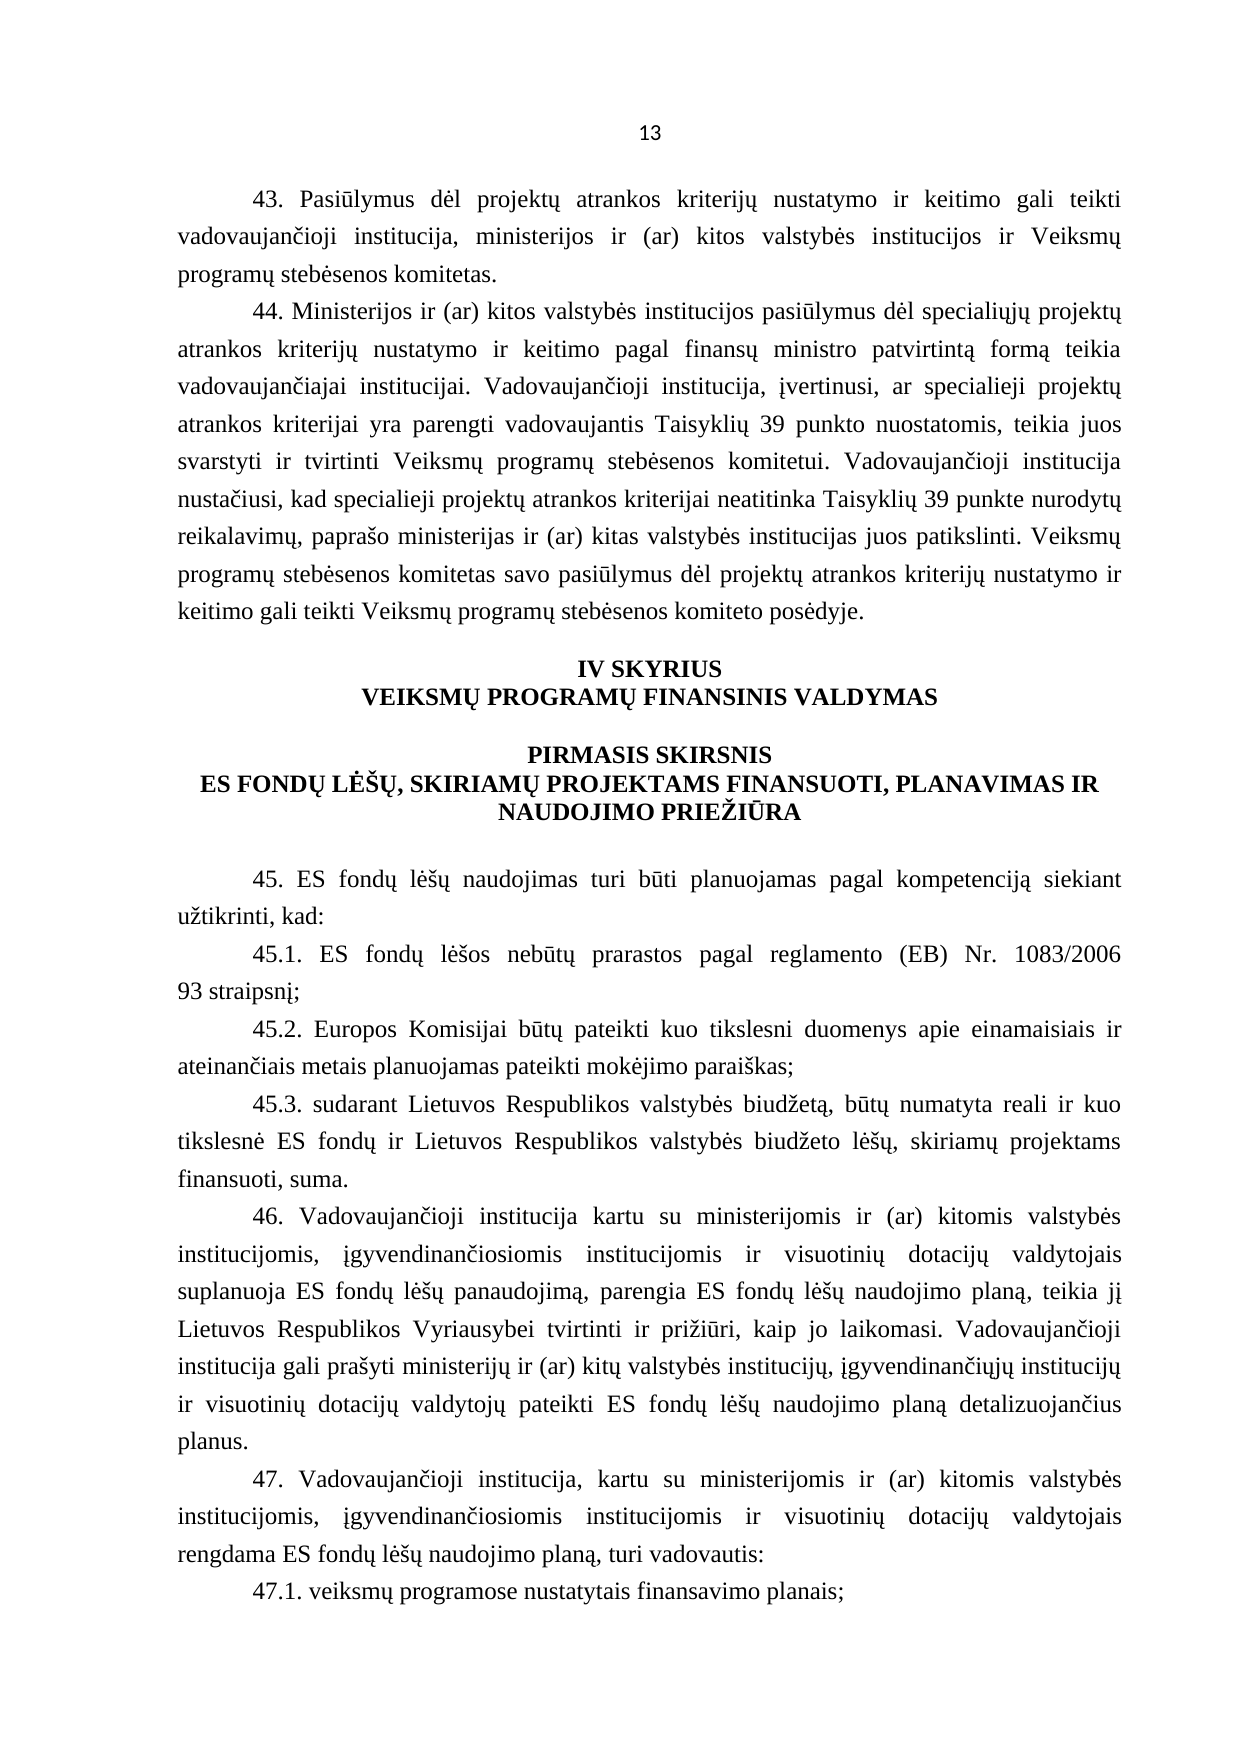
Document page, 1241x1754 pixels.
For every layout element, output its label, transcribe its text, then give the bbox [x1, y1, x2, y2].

text 47.1. veiksmų programose nustatytais finansavimo planais; [177, 1567, 1122, 1605]
text 43. Pasiūlymus dėl projektų atrankos kriterijų nustatymo ir keitimo gali teikti vadovaujančioji institucija, ministerijos ir (ar) kitos valstybės institucijos ir Veiksmų programų stebėsenos komitetas. [177, 175, 1122, 287]
text IV SKYRIUS [177, 654, 1122, 682]
text ES FONDŲ LĖŠŲ, SKIRIAMŲ PROJEKTAMS FINANSUOTI, PLANAVIMAS IR NAUDOJIMO PRIEŽIŪRA [177, 769, 1122, 826]
text 45.1. ES fondų lėšos nebūtų prarastos pagal reglamento (EB) Nr. 1083/2006 93 straipsnį; [177, 930, 1122, 1005]
text 44. Ministerijos ir (ar) kitos valstybės institucijos pasiūlymus dėl specialiųjų projektų atrankos kriterijų nustatymo ir keitimo pagal finansų ministro patvirtintą formą teikia vadovaujančiajai institucijai. Vadovaujančioji institucija, įvertinusi, ar specialieji projektų atrankos kriterijai yra parengti vadovaujantis Taisyklių 39 punkto nuostatomis, teikia juos svarstyti ir tvirtinti Veiksmų programų stebėsenos komitetui. Vadovaujančioji institucija nustačiusi, kad specialieji projektų atrankos kriterijai neatitinka Taisyklių 39 punkte nurodytų reikalavimų, paprašo ministerijas ir (ar) kitas valstybės institucijas juos patikslinti. Veiksmų programų stebėsenos komitetas savo pasiūlymus dėl projektų atrankos kriterijų nustatymo ir keitimo gali teikti Veiksmų programų stebėsenos komiteto posėdyje. [177, 287, 1122, 625]
text PIRMASIS SKIRSNIS [177, 740, 1122, 769]
text 47. Vadovaujančioji institucija, kartu su ministerijomis ir (ar) kitomis valstybės institucijomis, įgyvendinančiosiomis institucijomis ir visuotinių dotacijų valdytojais rengdama ES fondų lėšų naudojimo planą, turi vadovautis: [177, 1455, 1122, 1567]
text 45. ES fondų lėšų naudojimas turi būti planuojamas pagal kompetenciją siekiant užtikrinti, kad: [177, 855, 1122, 930]
text 45.3. sudarant Lietuvos Respublikos valstybės biudžetą, būtų numatyta reali ir kuo tikslesnė ES fondų ir Lietuvos Respublikos valstybės biudžeto lėšų, skiriamų projektams finansuoti, suma. [177, 1080, 1122, 1192]
text 45.2. Europos Komisijai būtų pateikti kuo tikslesni duomenys apie einamaisiais ir ateinančiais metais planuojamas pateikti mokėjimo paraiškas; [177, 1005, 1122, 1080]
text 46. Vadovaujančioji institucija kartu su ministerijomis ir (ar) kitomis valstybės institucijomis, įgyvendinančiosiomis institucijomis ir visuotinių dotacijų valdytojais suplanuoja ES fondų lėšų panaudojimą, parengia ES fondų lėšų naudojimo planą, teikia jį Lietuvos Respublikos Vyriausybei tvirtinti ir prižiūri, kaip jo laikomasi. Vadovaujančioji institucija gali prašyti ministerijų ir (ar) kitų valstybės institucijų, įgyvendinančiųjų institucijų ir visuotinių dotacijų valdytojų pateikti ES fondų lėšų naudojimo planą detalizuojančius planus. [177, 1192, 1122, 1455]
text VEIKSMŲ PROGRAMŲ FINANSINIS VALDYMAS [177, 682, 1122, 711]
